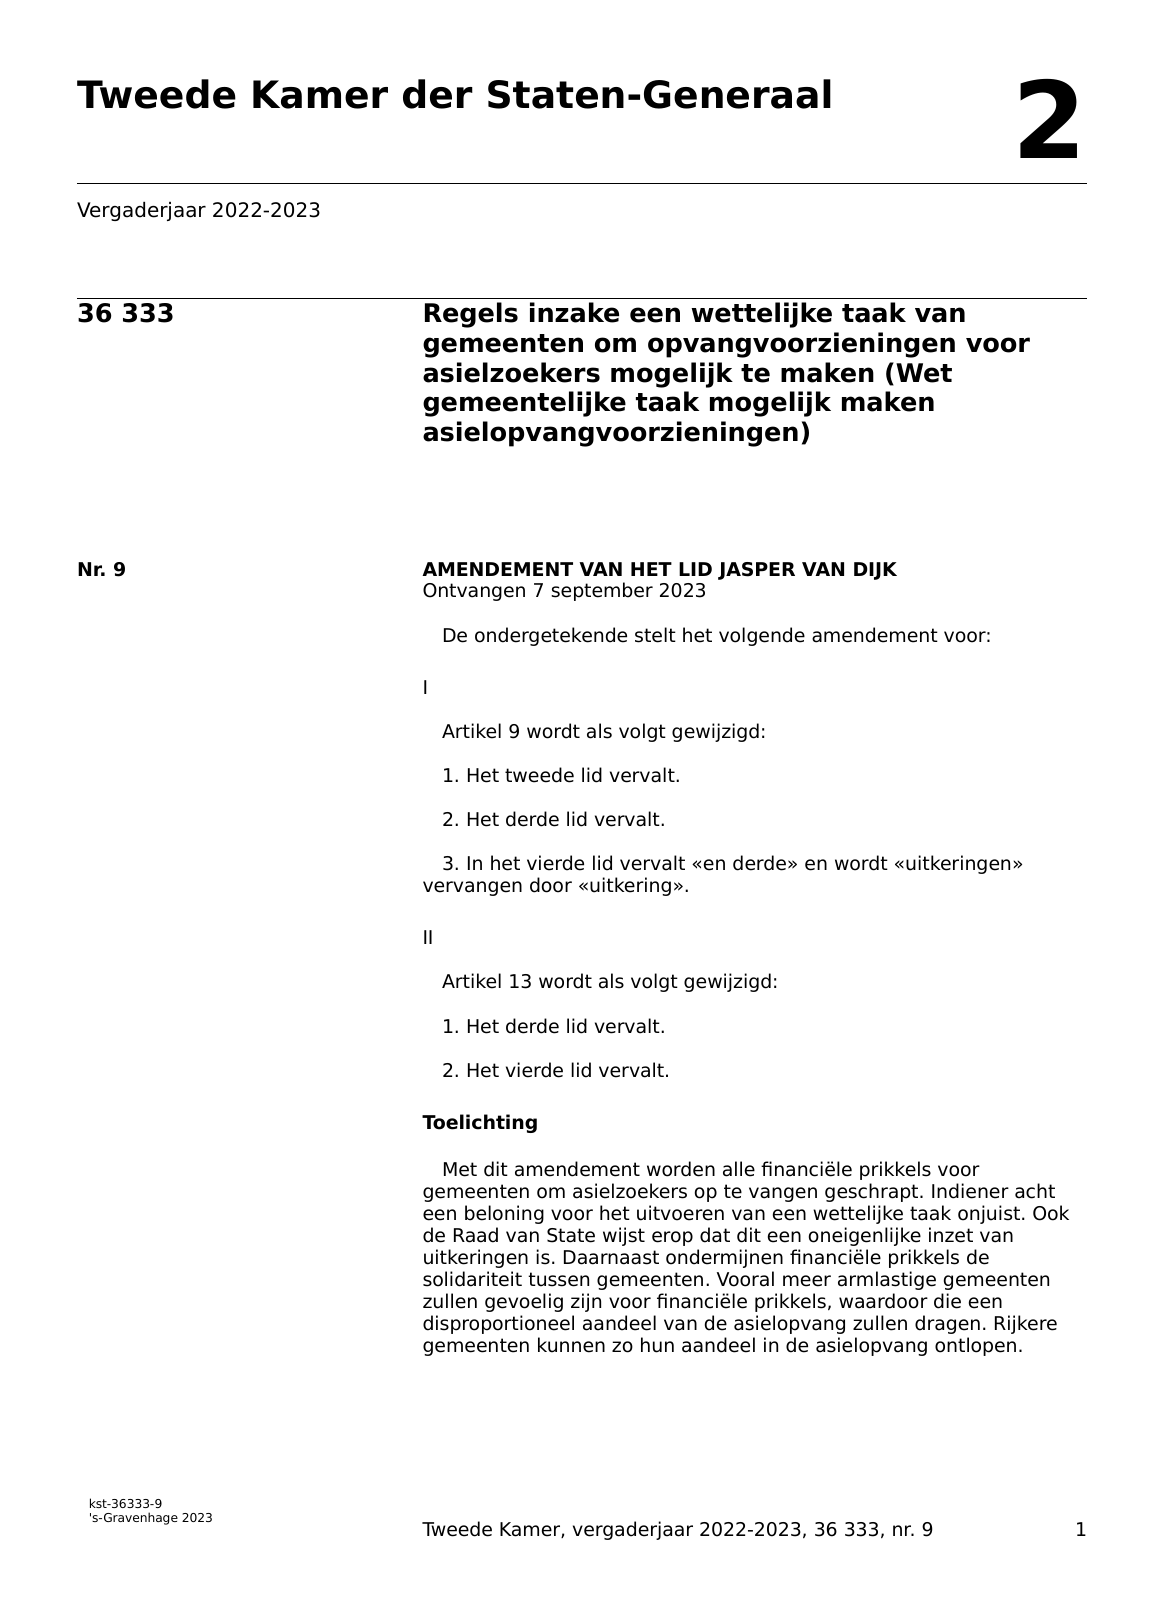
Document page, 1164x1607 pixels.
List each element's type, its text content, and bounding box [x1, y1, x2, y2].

table_cell Vergaderjaar 2022-2023 [77, 184, 1087, 298]
text 1. Het tweede lid vervalt. [422, 765, 1087, 787]
text 2. Het vierde lid vervalt. [422, 1060, 1087, 1082]
text 3. In het vierde lid vervalt «en derde» en wordt «uitkeringen» vervangen door «uitkering». [422, 853, 1087, 897]
text De ondergetekende stelt het volgende amendement voor: [422, 624, 1087, 647]
text Met dit amendement worden alle financiële prikkels voor gemeenten om asielzoekers op te vangen geschrapt. Indiener acht een beloning voor het uitvoeren van een wettelijke taak onjuist. Ook de Raad van State wijst erop dat dit een oneigenlijke inzet van uitkeringen is. Daarnaast ondermijnen financiële prikkels de solidariteit tussen gemeenten. Vooral meer armlastige gemeenten zullen gevoelig zijn voor financiële prikkels, waardoor die een disproportioneel aandeel van de asielopvang zullen dragen. Rijkere gemeenten kunnen zo hun aandeel in de asielopvang ontlopen. [422, 1159, 1087, 1356]
subtitle 36 333 Regels inzake een wettelijke taak van gemeenten om opvangvoorzieningen voor asielzoekers mogelijk te maken (Wet gemeentelijke taak mogelijk maken asielopvangvoorzieningen) [77, 299, 1087, 447]
text Artikel 13 wordt als volgt gewijzigd: [422, 971, 1087, 993]
table_header Tweede Kamer der Staten-Generaal [77, 59, 886, 183]
text Artikel 9 wordt als volgt gewijzigd: [422, 721, 1087, 743]
text kst-36333-9 [88, 1497, 323, 1511]
subtitle I [422, 677, 1087, 698]
text 2. Het derde lid vervalt. [422, 809, 1087, 831]
text 's-Gravenhage 2023 [88, 1511, 323, 1525]
text 1. Het derde lid vervalt. [422, 1016, 1087, 1037]
table_header 2 [886, 59, 1087, 183]
text Ontvangen 7 september 2023 [422, 580, 1087, 602]
subtitle Nr. 9 AMENDEMENT VAN HET LID JASPER VAN DIJK [77, 558, 1087, 580]
subtitle II [422, 927, 1087, 949]
subtitle Toelichting [422, 1112, 1087, 1134]
